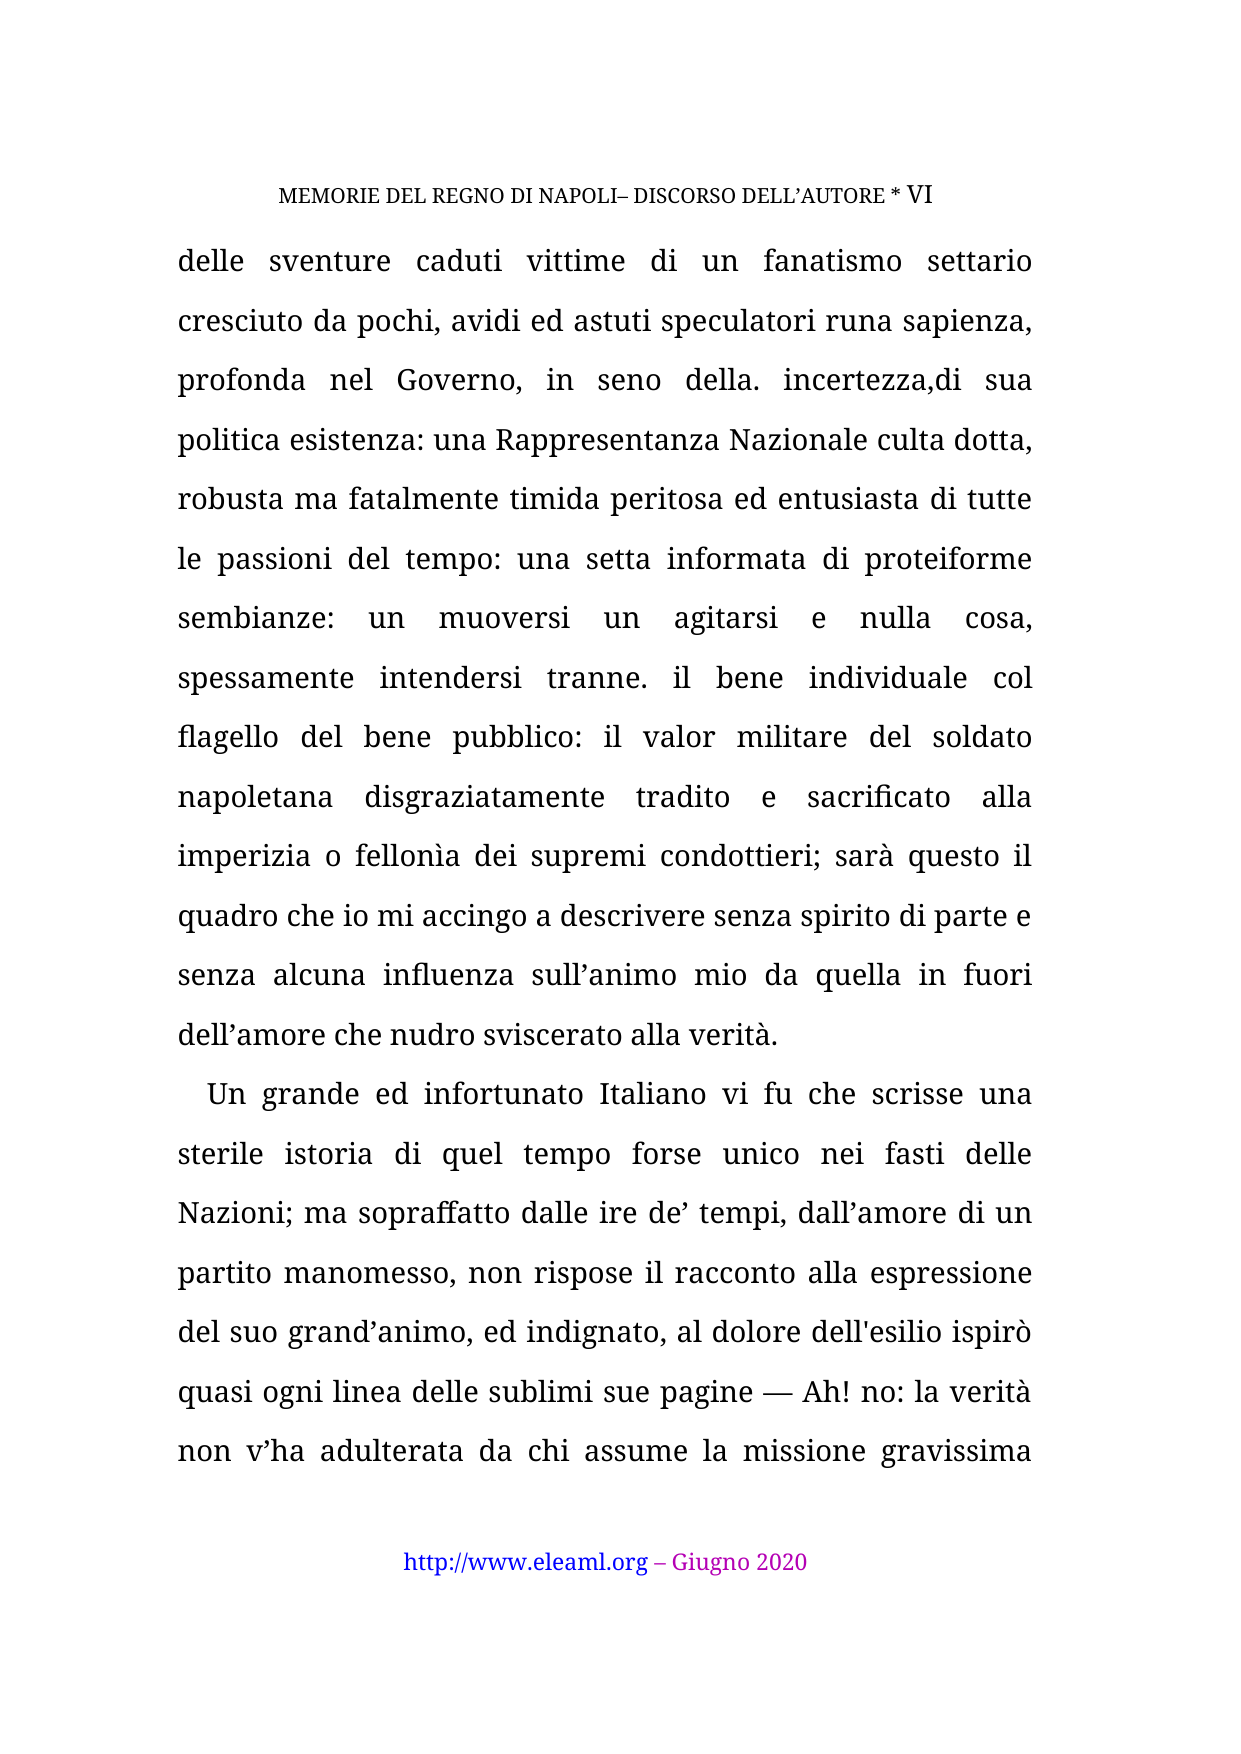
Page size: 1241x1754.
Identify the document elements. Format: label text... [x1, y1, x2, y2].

text Un grande ed infortunato Italiano vi fu che scrisse una sterile istoria di quel tempo forse unico nei fasti delle Nazioni; ma sopraffatto dalle ire de’ tempi, dall’amore di un partito manomesso, non rispose il racconto alla espressione del suo grand’animo, ed indignato, al dolore dell'esilio ispirò quasi ogni linea delle sublimi sue pagine — Ah! no: la verità non v’ha adulterata da chi assume la missione gravissima [177, 1073, 1033, 1470]
text delle sventure caduti vittime di un fanatismo settario cresciuto da pochi, avidi ed astuti speculatori runa sapienza, profonda nel Governo, in seno della. incertezza,di sua politica esistenza: una Rappresentanza Nazionale culta dotta, robusta ma fatalmente timida peritosa ed entusiasta di tutte le passioni del tempo: una setta informata di proteiforme sembianze: un muoversi un agitarsi e nulla cosa, spessamente intendersi tranne. il bene individuale col flagello del bene pubblico: il valor militare del soldato napoletana disgraziatamente tradito e sacrificato alla imperizia o fellonìa dei supremi condottieri; sarà questo il quadro che io mi accingo a descrivere senza spirito di parte e senza alcuna influenza sull’animo mio da quella in fuori dell’amore che nudro sviscerato alla verità. [177, 241, 1033, 1054]
